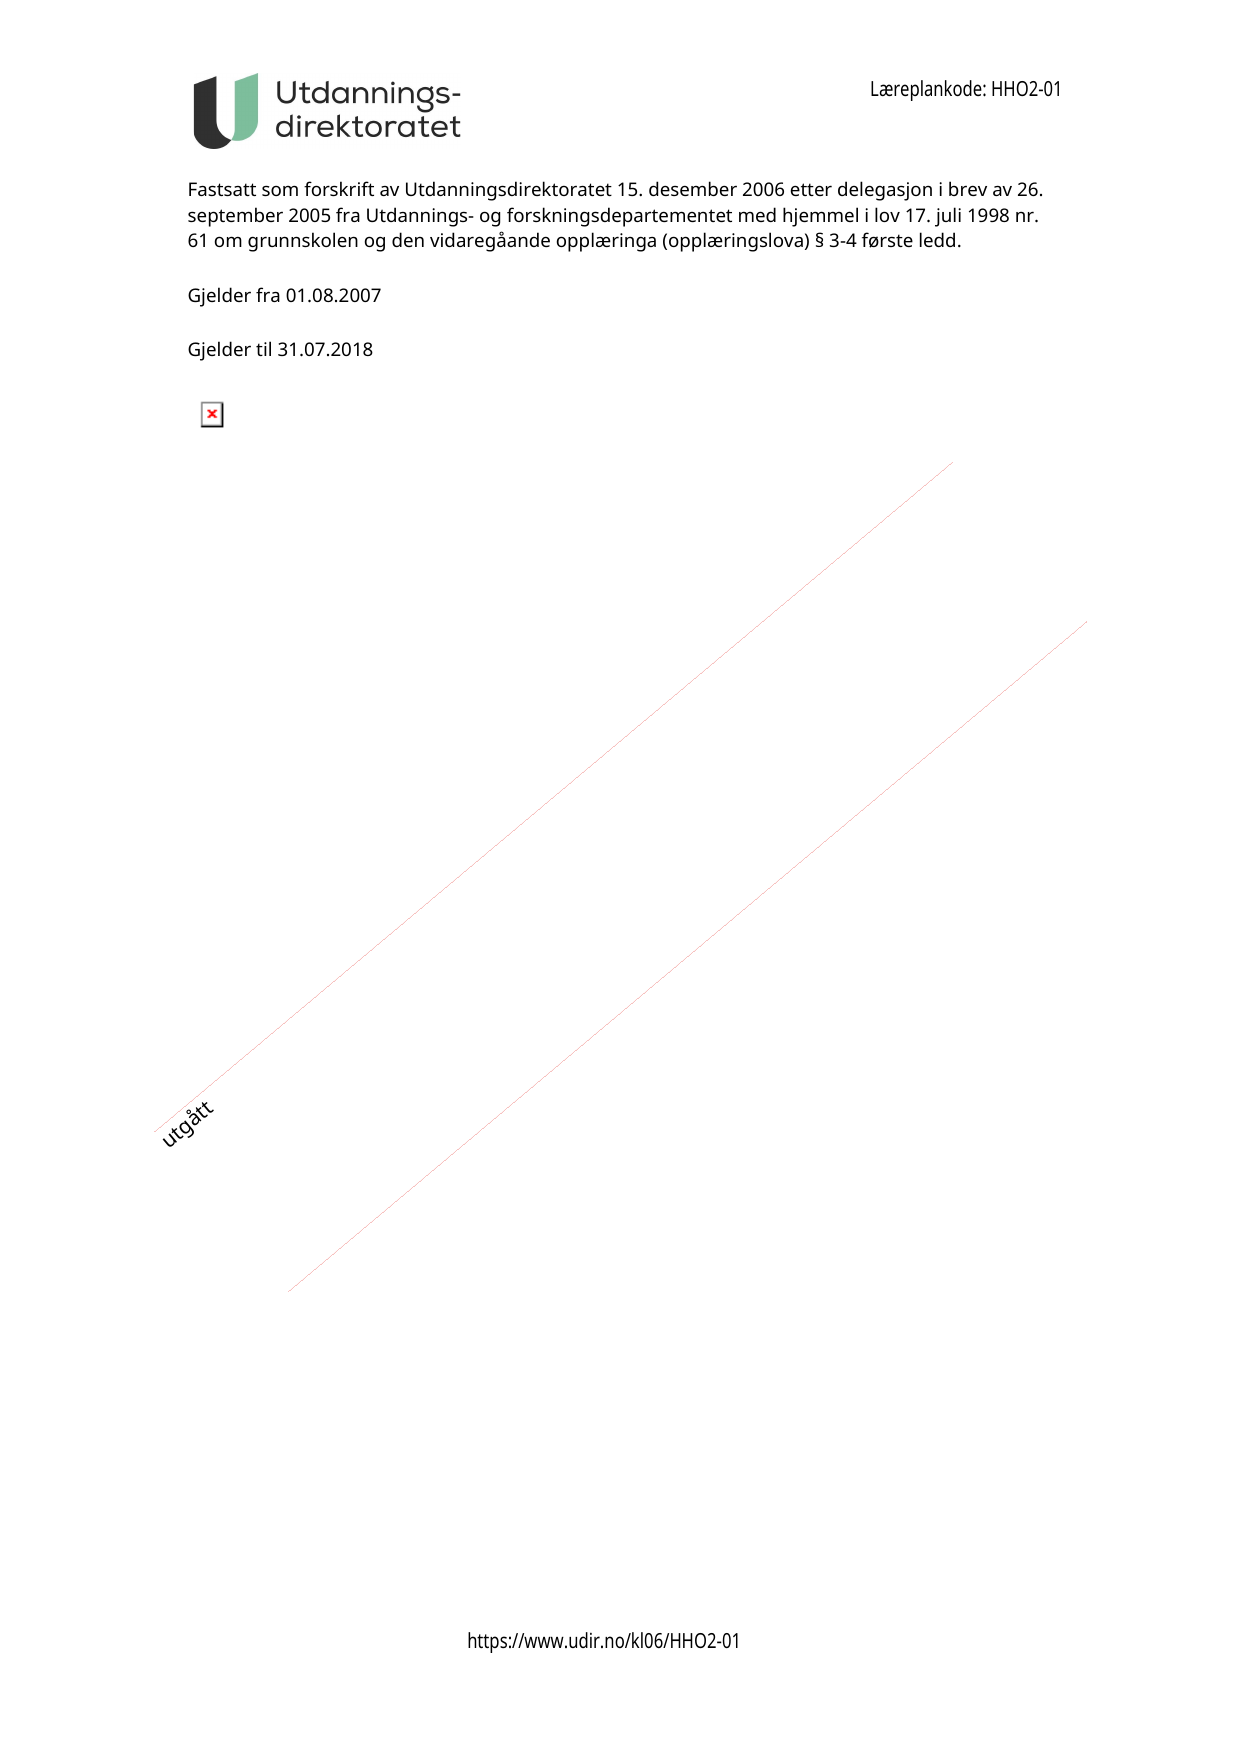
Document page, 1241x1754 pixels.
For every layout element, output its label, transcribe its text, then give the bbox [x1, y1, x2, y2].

text Fastsatt som forskrift av Utdanningsdirektoratet 15. desember 2006 etter delegasjon i brev av 26. september 2005 fra Utdannings- og forskningsdepartementet med hjemmel i lov 17. juli 1998 nr. 61 om grunnskolen og den vidaregåande opplæringa (opplæringslova) § 3-4 første ledd. [187, 176, 1053, 253]
text Gjelder til 31.07.2018 [378, 337, 1053, 362]
picture [193, 73, 461, 149]
picture [187, 391, 238, 442]
text Gjelder fra 01.08.2007 [386, 282, 1053, 308]
